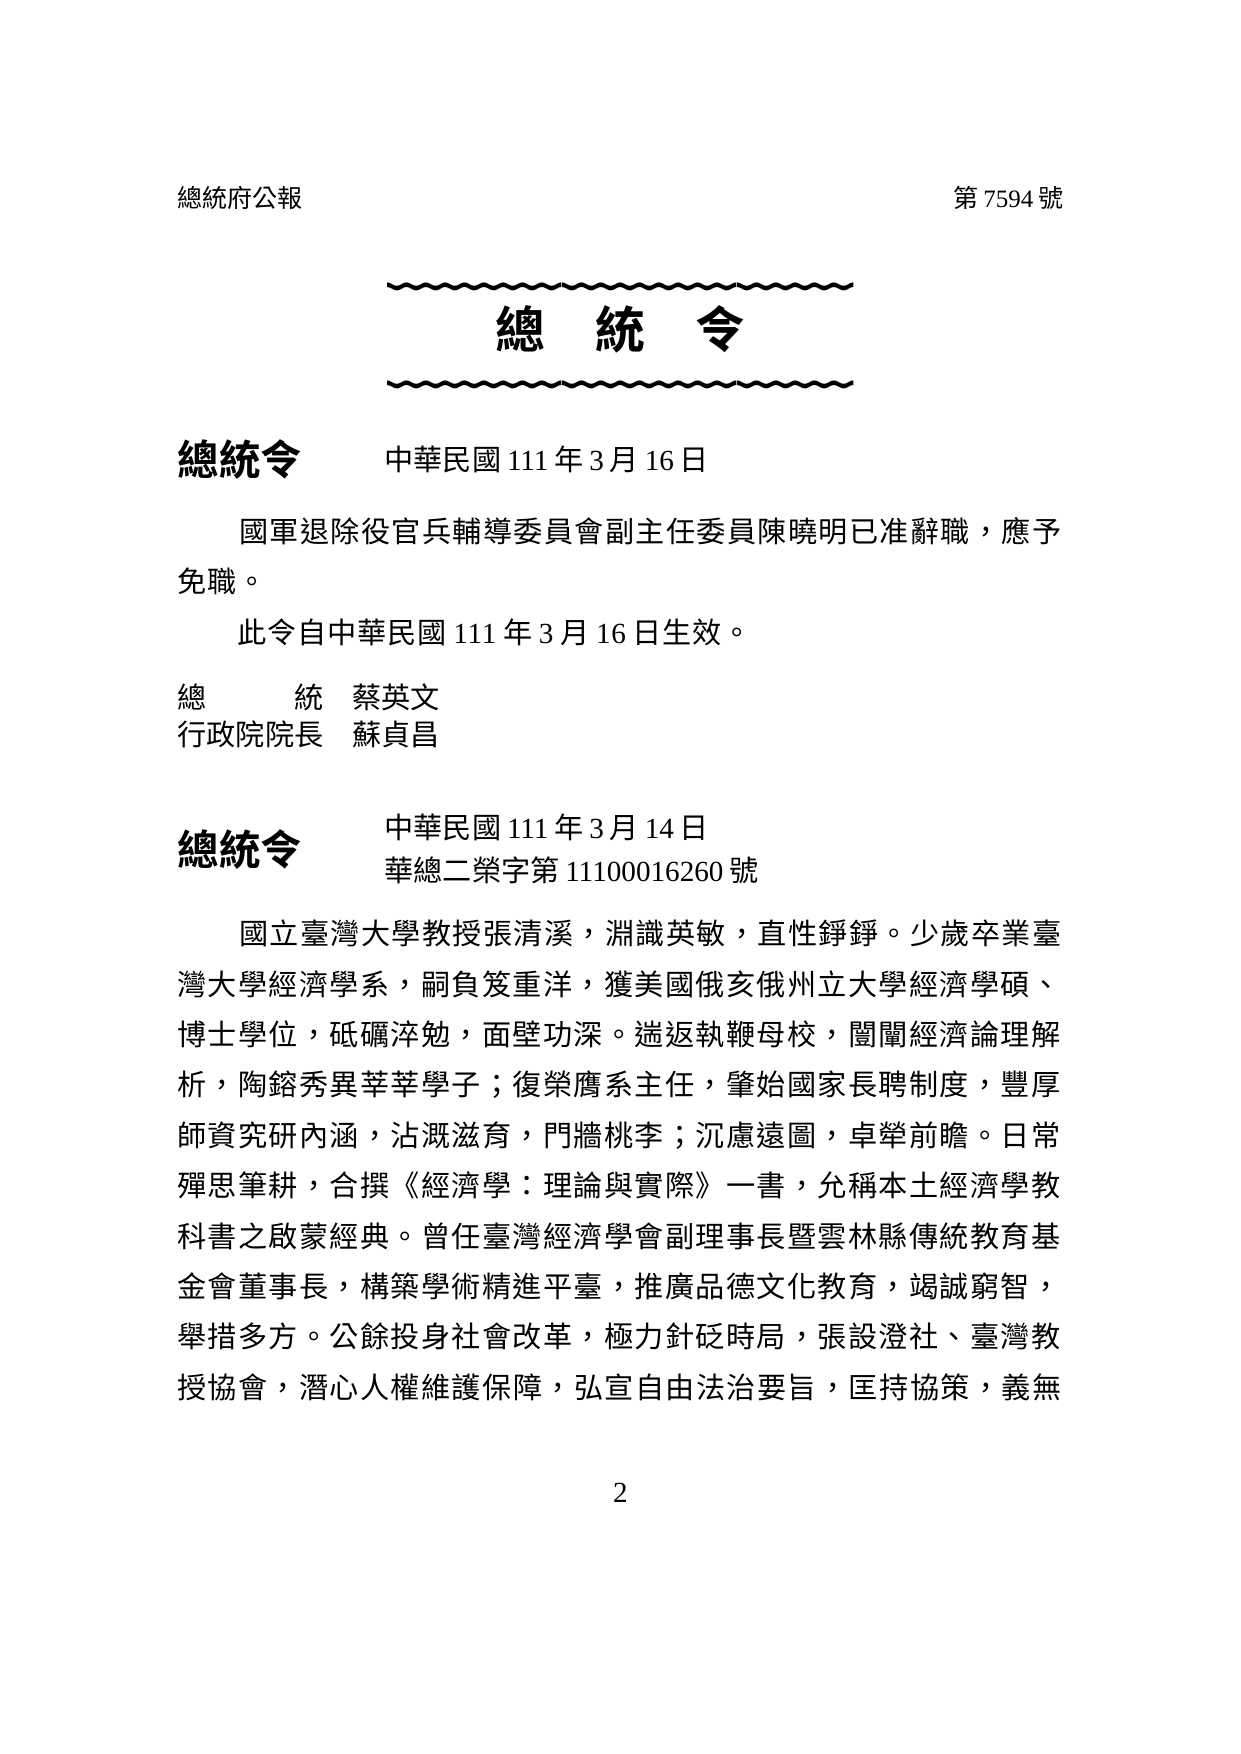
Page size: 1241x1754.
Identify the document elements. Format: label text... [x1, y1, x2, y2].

text 總統令 [177, 291, 1063, 363]
text 國軍退除役官兵輔導委員會副主任委員陳曉明已准辭職，應予免職。 此令自中華民國111年3月16日生效。 [177, 502, 1063, 653]
table_header 中華民國111年3月14日 華總二榮字第11100016260號 [381, 803, 877, 892]
table_header 總統令 [174, 413, 381, 502]
text 國立臺灣大學教授張清溪，淵識英敏，直性錚錚。少歲卒業臺灣大學經濟學系，嗣負笈重洋，獲美國俄亥俄州立大學經濟學碩、博士學位，砥礪淬勉，面壁功深。遄返執鞭母校，闓闡經濟論理解析，陶鎔秀異莘莘學子；復榮膺系主任，肇始國家長聘制度，豐厚師資究研內涵，沾溉滋育，門牆桃李；沉慮遠圖，卓犖前瞻。日常殫思筆耕，合撰《經濟學：理論與實際》一書，允稱本土經濟學教科書之啟蒙經典。曾任臺灣經濟學會副理事長暨雲林縣傳統教育基金會董事長，構築學術精進平臺，推廣品德文化教育，竭誠窮智，舉措多方。公餘投身社會改革，極力針砭時局，張設澄社、臺灣教授協會，潛心人權維護保障，弘宣自由法治要旨，匡持協策，義無 [177, 904, 1063, 1408]
table_header 中華民國111年3月16日 [381, 413, 877, 502]
text ﹏﹏﹏﹏﹏﹏﹏﹏ [177, 266, 1063, 291]
table_header 總統令 [174, 803, 381, 892]
text 總 統 蔡英文 行政院院長 蘇貞昌 [177, 678, 1063, 753]
text ﹏﹏﹏﹏﹏﹏﹏﹏ [177, 363, 1063, 388]
